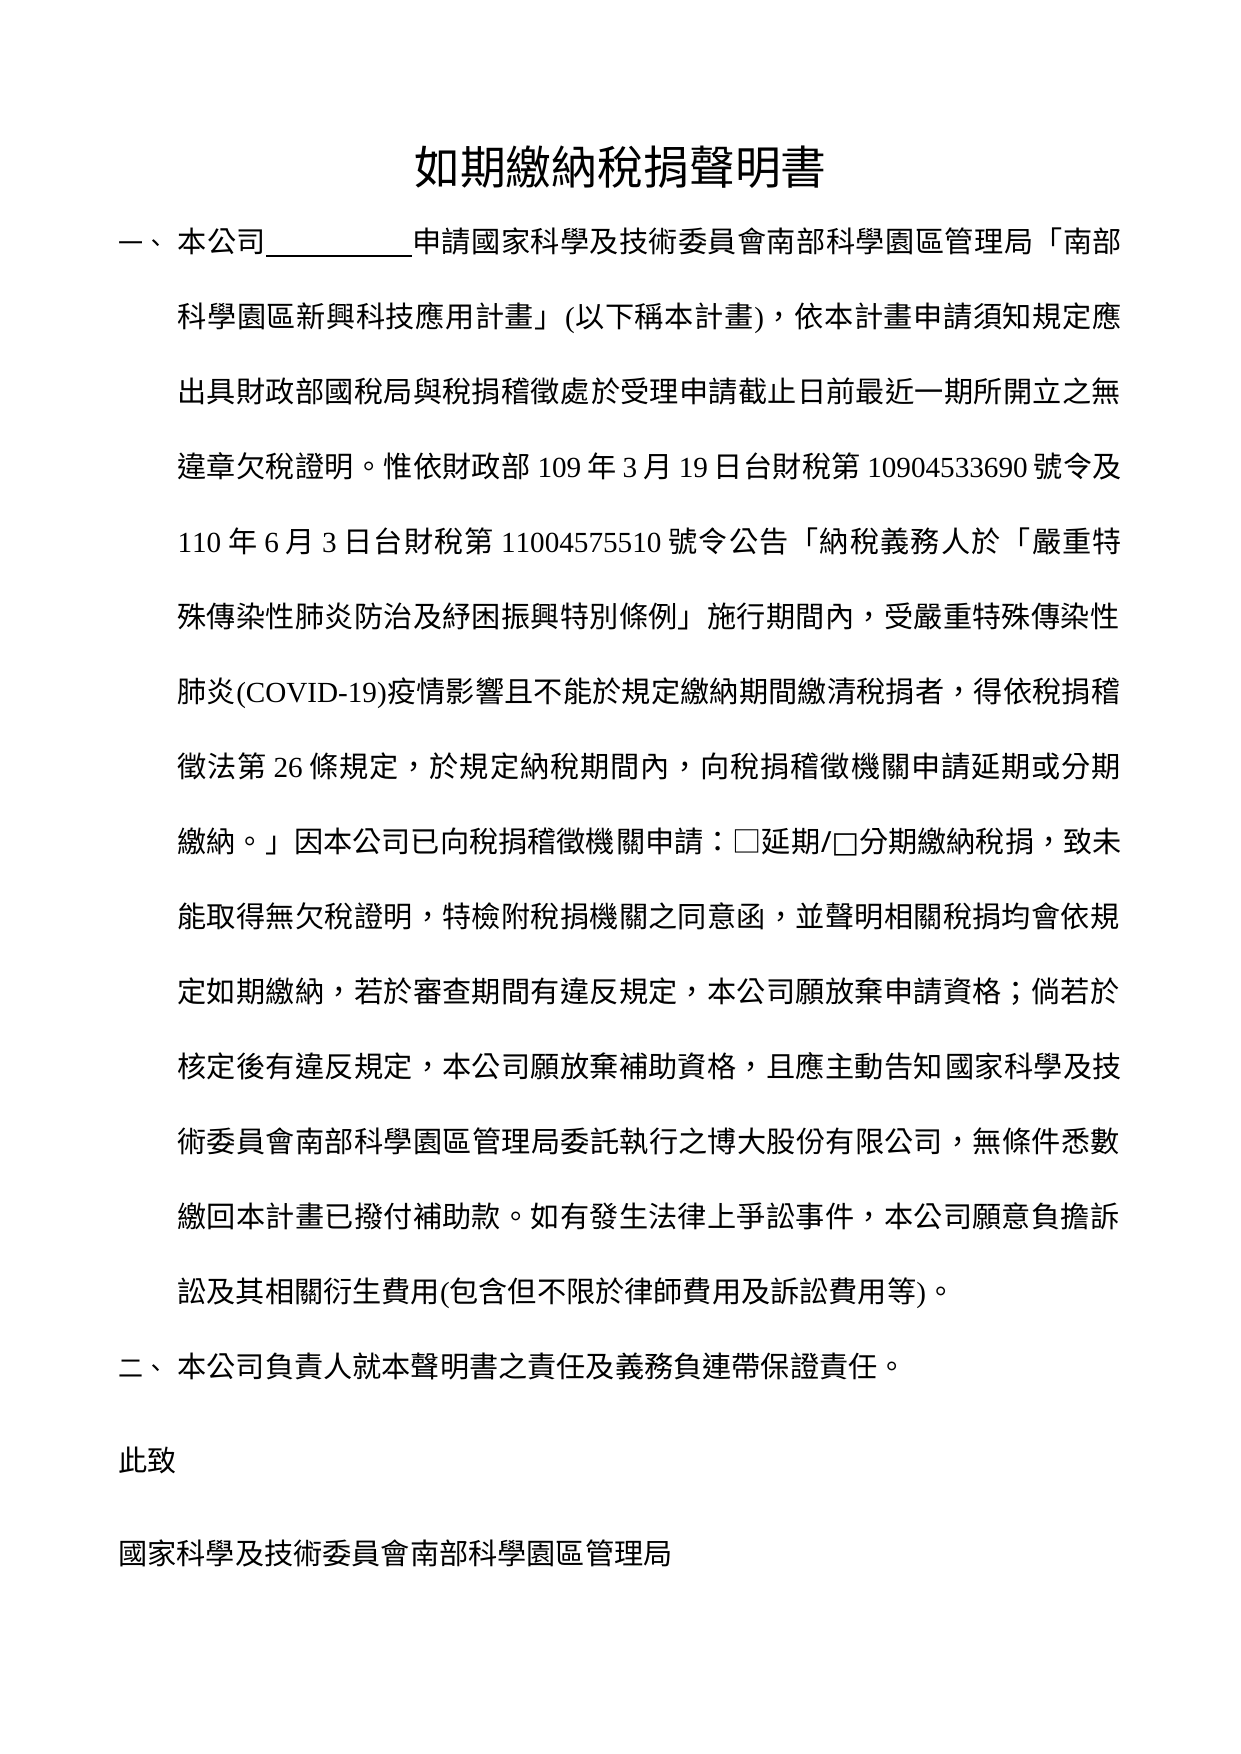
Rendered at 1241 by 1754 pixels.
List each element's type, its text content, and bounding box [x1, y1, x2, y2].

list 本公司 申請國家科學及技術委員會南部科學園區管理局「南部科學園區新興科技應用計畫」(以下稱本計畫)，依本計畫申請須知規定應出具財政部國稅局與稅捐稽徵處於受理申請截止日前最近一期所開立之無違章欠稅證明。惟依財政部109年3月19日台財稅第10904533690號令及110年6月3日台財稅第11004575510號令公告「納稅義務人於「嚴重特殊傳染性肺炎防治及紓困振興特別條例」施行期間內，受嚴重特殊傳染性肺炎(COVID-19)疫情影響且不能於規定繳納期間繳清稅捐者，得依稅捐稽徵法第26條規定，於規定納稅期間內，向稅捐稽徵機關申請延期或分期繳納。」因本公司已向稅捐稽徵機關申請：□延期/□分期繳納稅捐，致未能取得無欠稅證明，特檢附稅捐機關之同意函，並聲明相關稅捐均會依規定如期繳納，若於審查期間有違反規定，本公司願放棄申請資格；倘若於核定後有違反規定，本公司願放棄補助資格，且應主動告知國家科學及技術委員會南部科學園區管理局委託執行之博大股份有限公司，無條件悉數繳回本計畫已撥付補助款。如有發生法律上爭訟事件，本公司願意負擔訴訟及其相關衍生費用(包含但不限於律師費用及訴訟費用等)。 [118, 202, 1122, 1327]
text 此致 [118, 1421, 1122, 1496]
text 國家科學及技術委員會南部科學園區管理局 [118, 1514, 1122, 1589]
text 如期繳納稅捐聲明書 [118, 127, 1122, 202]
list 本公司負責人就本聲明書之責任及義務負連帶保證責任。 [118, 1327, 1122, 1402]
